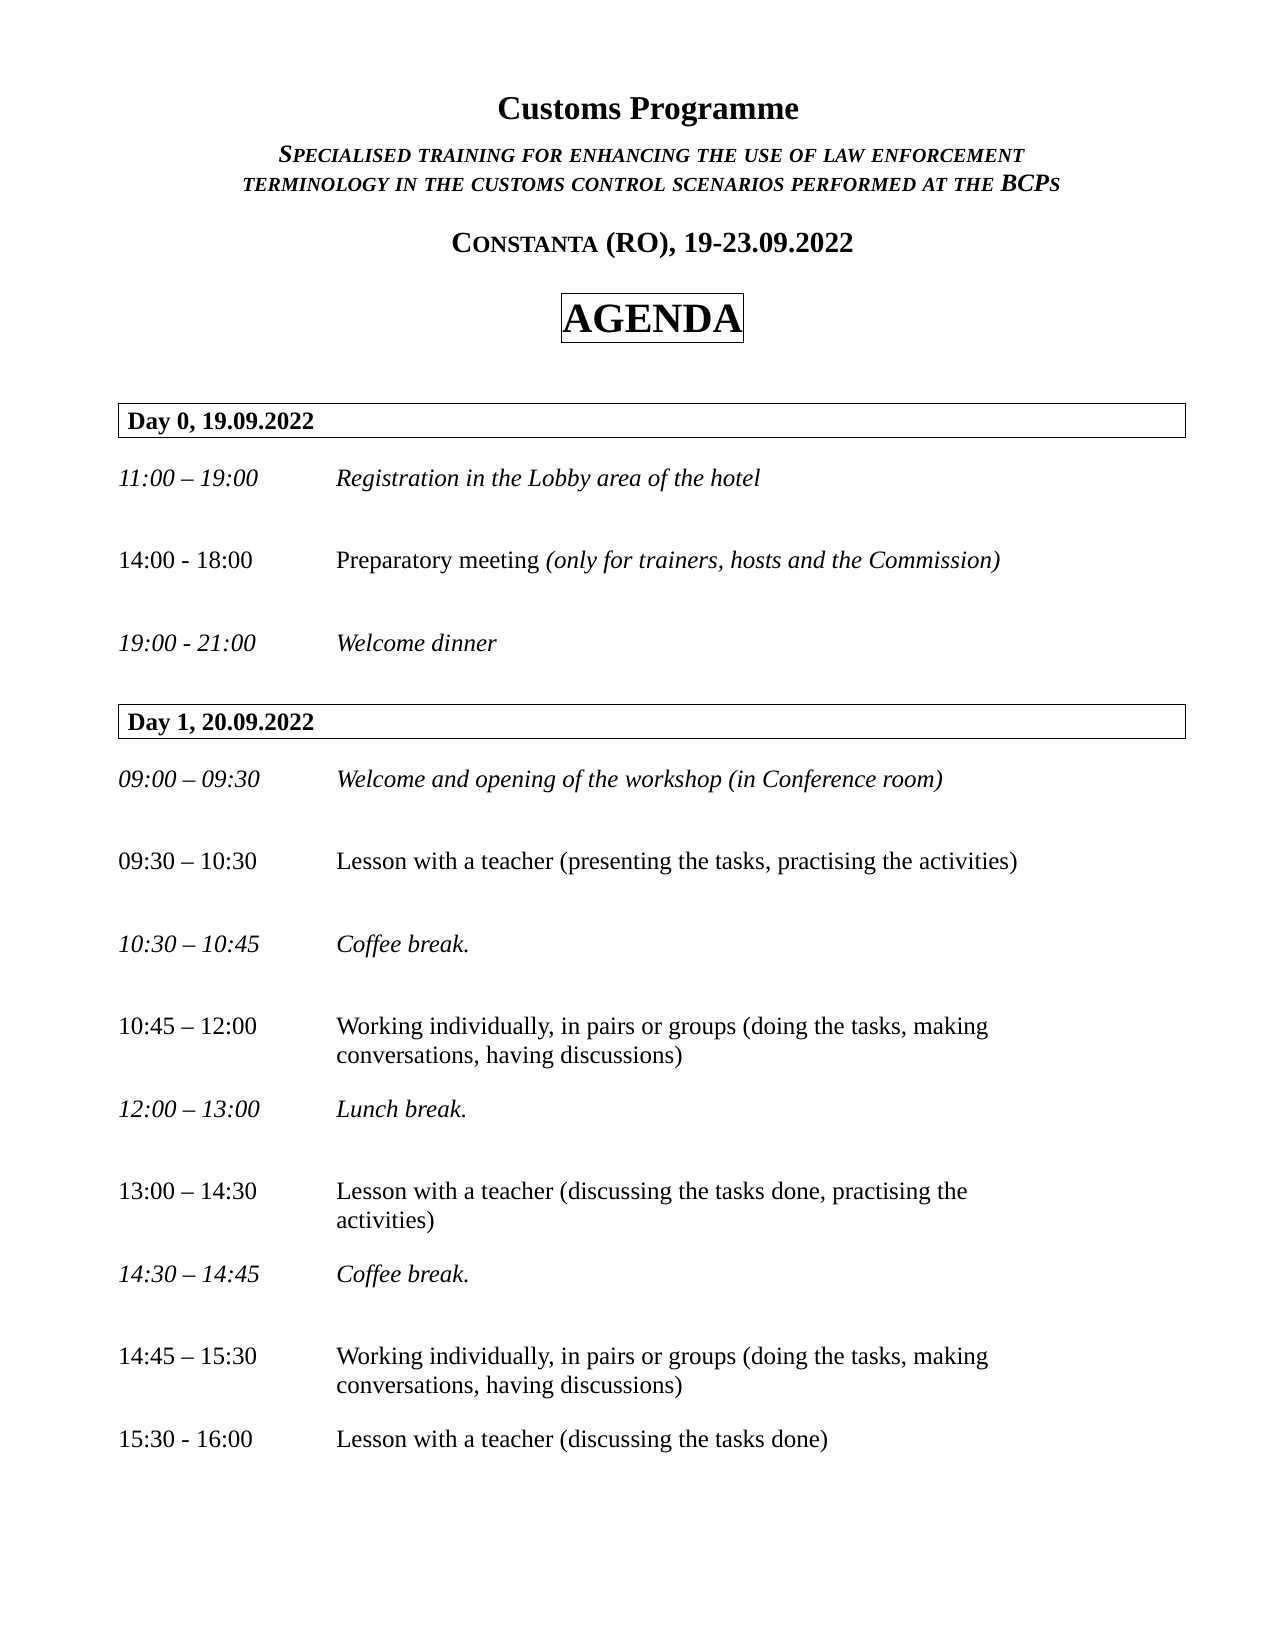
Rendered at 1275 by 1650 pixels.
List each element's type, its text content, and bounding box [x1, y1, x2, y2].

table_cell 15:30 - 16:00 [107, 1411, 325, 1453]
table_cell Working individually, in pairs or groups (doing the tasks, making conversations, having discussions) [325, 999, 1030, 1081]
table_cell Lesson with a teacher (discussing the tasks done) [325, 1411, 1030, 1453]
table_cell Lesson with a teacher (discussing the tasks done, practising the activities) [325, 1164, 1030, 1246]
table_cell Preparatory meeting (only for trainers, hosts and the Commission) [325, 533, 1030, 615]
text AGENDA [562, 294, 743, 342]
text Customs Programme [118, 88, 1186, 127]
table_cell 09:30 – 10:30 [107, 834, 325, 916]
text Constanta (RO), 19-23.09.2022 [118, 226, 1186, 259]
table_cell Welcome dinner [325, 615, 1030, 656]
text Day 0, 19.09.2022 [119, 404, 1185, 437]
table_cell Coffee break. [325, 1246, 1030, 1329]
table_cell 14:45 – 15:30 [107, 1329, 325, 1411]
text terminology in the customs control scenarios performed at the BCPs [118, 168, 1186, 197]
table_header 11:00 – 19:00 [107, 450, 324, 533]
table_cell Lesson with a teacher (presenting the tasks, practising the activities) [325, 834, 1030, 916]
table_header 09:00 – 09:30 [107, 751, 325, 834]
table_cell Working individually, in pairs or groups (doing the tasks, making conversations, having discussions) [325, 1329, 1030, 1411]
table_cell 12:00 – 13:00 [107, 1081, 325, 1164]
table_cell 14:30 – 14:45 [107, 1246, 325, 1329]
table_cell 14:00 - 18:00 [107, 533, 324, 615]
table_cell Coffee break. [325, 916, 1030, 999]
text [118, 293, 561, 343]
text [744, 293, 1186, 343]
table_cell 19:00 - 21:00 [107, 615, 324, 656]
table_cell Lunch break. [325, 1081, 1030, 1164]
table_cell 10:30 – 10:45 [107, 916, 325, 999]
text Day 1, 20.09.2022 [119, 705, 1185, 738]
table_header Registration in the Lobby area of the hotel [325, 450, 1030, 533]
table_cell 13:00 – 14:30 [107, 1164, 325, 1246]
text Specialised training for enhancing the use of law enforcement [118, 139, 1186, 168]
table_cell 10:45 – 12:00 [107, 999, 325, 1081]
table_header Welcome and opening of the workshop (in Conference room) [325, 751, 1030, 834]
